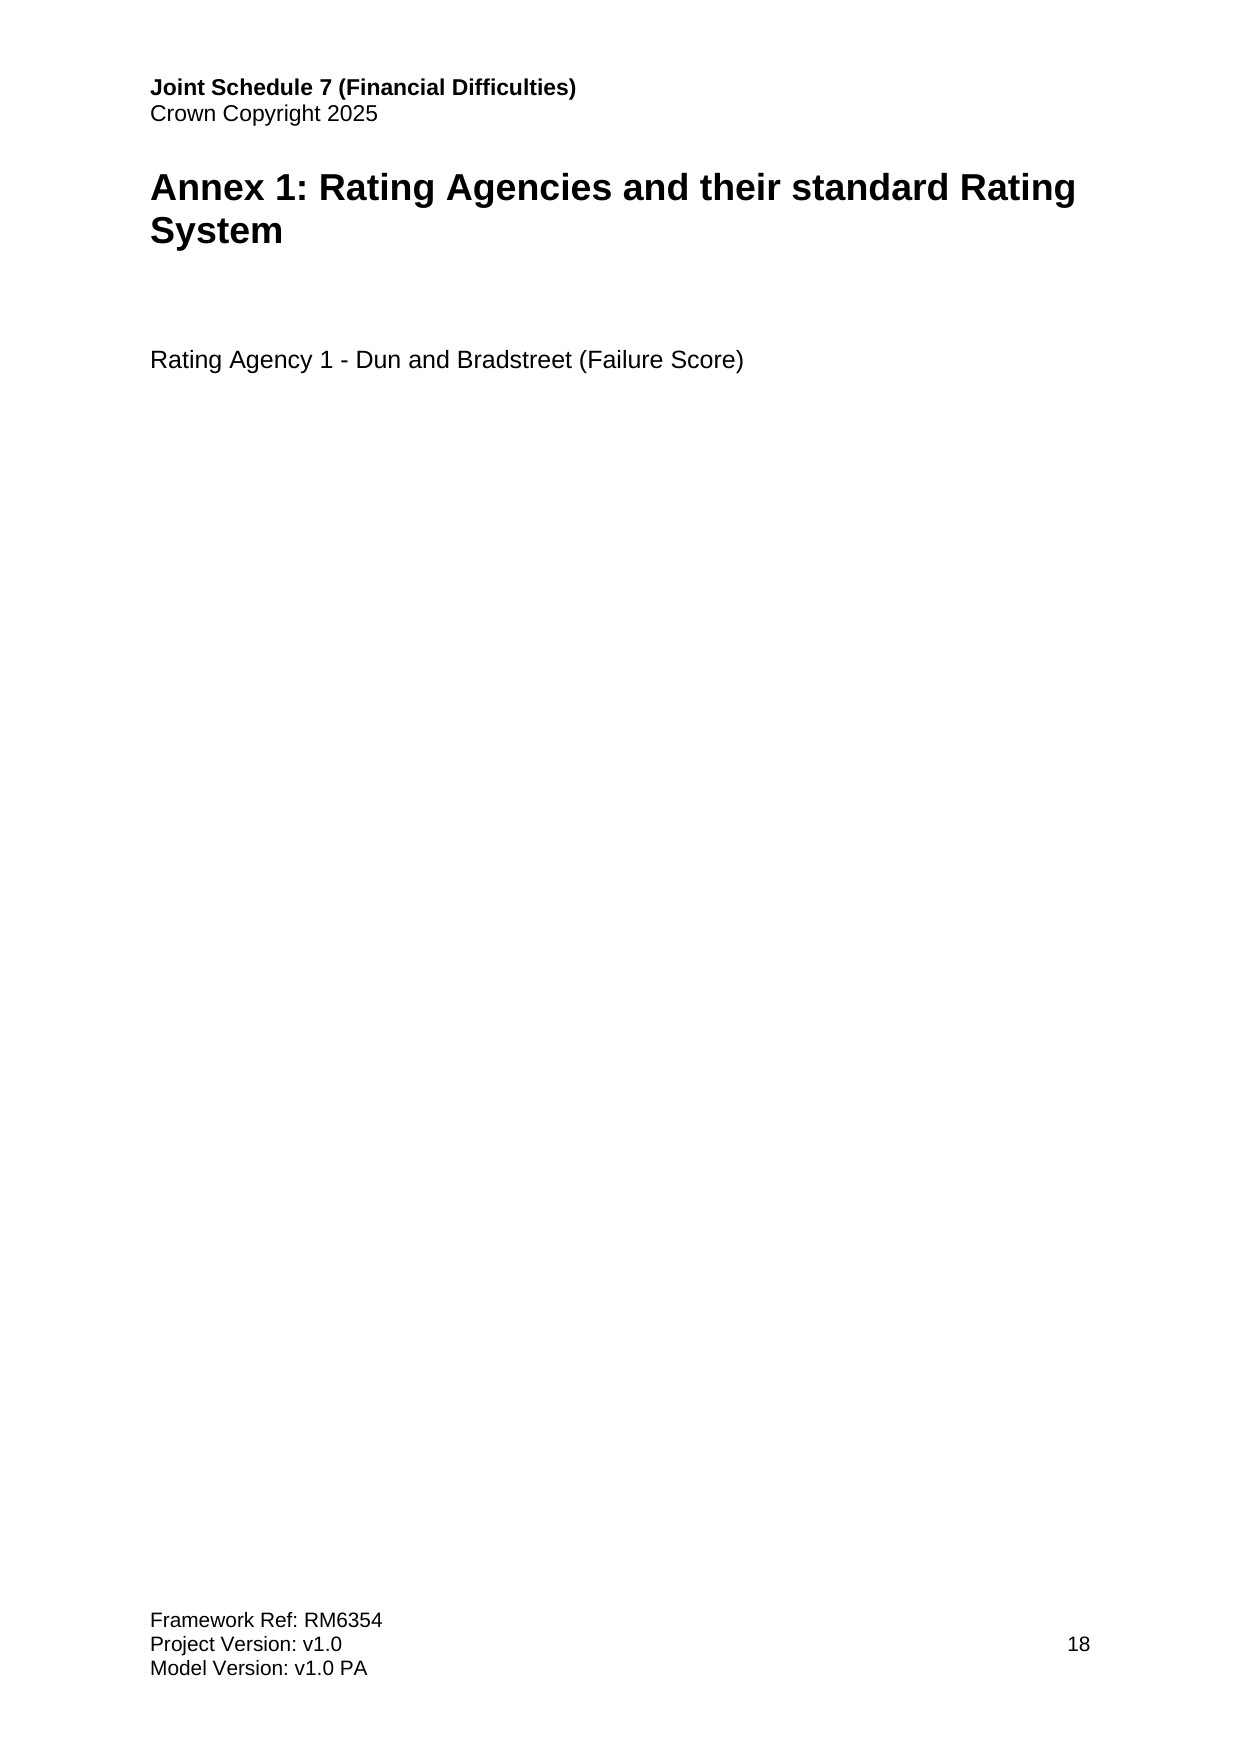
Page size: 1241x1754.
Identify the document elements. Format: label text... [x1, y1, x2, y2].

text Rating Agency 1 - Dun and Bradstreet (Failure Score) [150, 345, 1090, 373]
text Annex 1: Rating Agencies and their standard Rating System [150, 165, 1090, 252]
